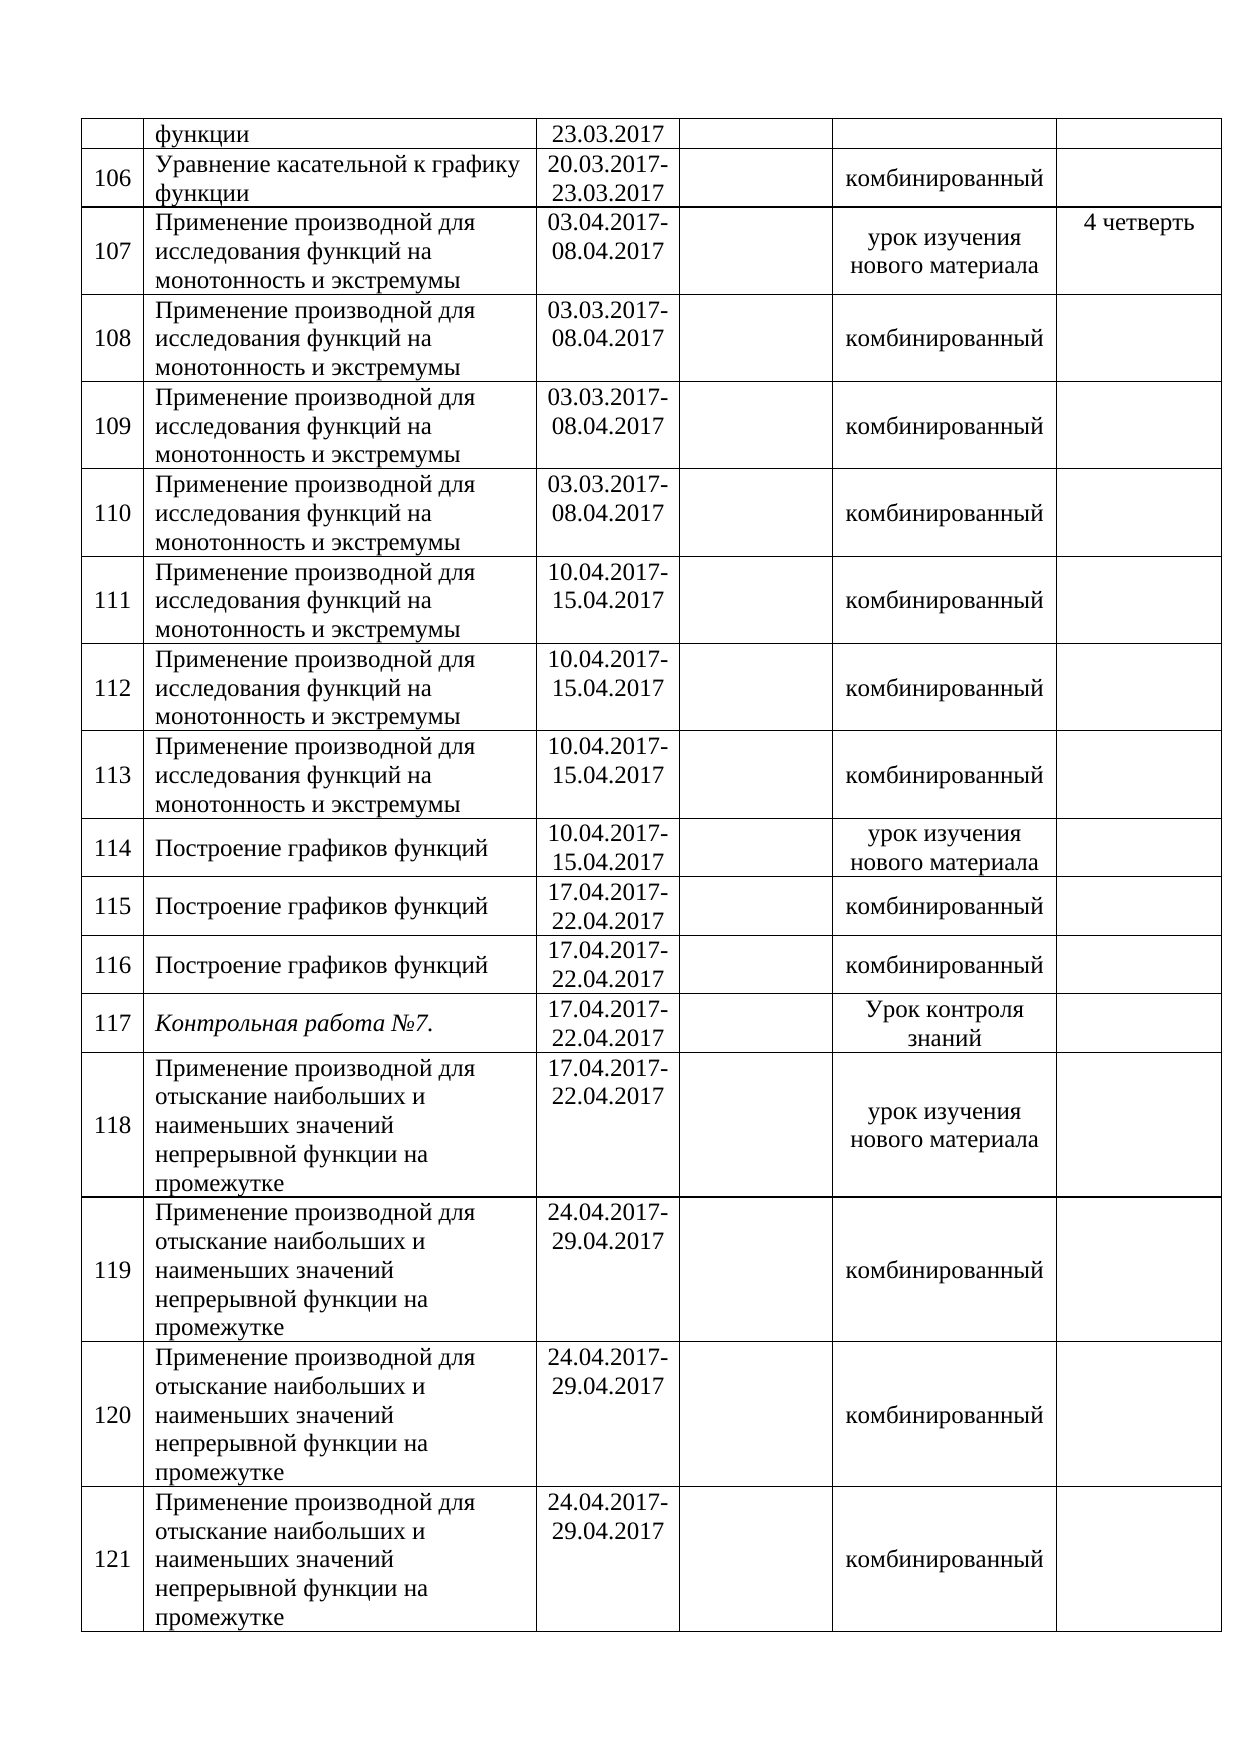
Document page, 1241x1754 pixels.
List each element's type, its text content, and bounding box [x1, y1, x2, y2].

table_cell [680, 936, 832, 993]
table_cell [680, 295, 832, 381]
table_cell [1057, 557, 1221, 643]
table_cell [1057, 644, 1221, 730]
table_cell [1057, 877, 1221, 934]
table_cell комбинированный [833, 149, 1056, 206]
table_cell 03.03.2017-08.04.2017 [537, 295, 679, 381]
table_cell [1057, 382, 1221, 468]
table_cell 117 [82, 994, 143, 1052]
table_cell 114 [82, 819, 143, 876]
table_cell 113 [82, 731, 143, 817]
table_cell 108 [82, 295, 143, 381]
table_cell комбинированный [833, 877, 1056, 934]
table_cell [1057, 936, 1221, 993]
table_cell 118 [82, 1053, 143, 1196]
table_cell [1057, 1487, 1221, 1631]
table_cell [680, 119, 832, 148]
table_cell 107 [82, 208, 143, 294]
table_cell 24.04.2017-29.04.2017 [537, 1342, 679, 1486]
table_cell 23.03.2017 [537, 119, 679, 148]
table_cell Применение производной для исследования функций на монотонность и экстремумы [144, 557, 536, 643]
table_cell [680, 557, 832, 643]
table_cell [1057, 469, 1221, 556]
table_cell комбинированный [833, 382, 1056, 468]
table_cell Применение производной для отыскание наибольших и наименьших значений непрерывной функции на промежутке [144, 1487, 536, 1631]
table_cell Применение производной для исследования функций на монотонность и экстремумы [144, 382, 536, 468]
table_cell комбинированный [833, 295, 1056, 381]
table_cell Применение производной для отыскание наибольших и наименьших значений непрерывной функции на промежутке [144, 1198, 536, 1341]
table_cell 110 [82, 469, 143, 556]
table_cell [680, 1487, 832, 1631]
table_cell [1057, 819, 1221, 876]
table_cell [680, 994, 832, 1052]
table_cell Применение производной для исследования функций на монотонность и экстремумы [144, 469, 536, 556]
table_cell 10.04.2017-15.04.2017 [537, 557, 679, 643]
table_cell Уравнение касательной к графику функции [144, 149, 536, 206]
table_cell [680, 877, 832, 934]
table_cell урок изучения нового материала [833, 1053, 1056, 1196]
table_cell Применение производной для отыскание наибольших и наименьших значений непрерывной функции на промежутке [144, 1342, 536, 1486]
table_cell 120 [82, 1342, 143, 1486]
table_cell [680, 1342, 832, 1486]
table_cell 03.03.2017-08.04.2017 [537, 382, 679, 468]
table_cell Применение производной для исследования функций на монотонность и экстремумы [144, 644, 536, 730]
table_cell 106 [82, 149, 143, 206]
table_cell [1057, 149, 1221, 206]
table_cell Применение производной для исследования функций на монотонность и экстремумы [144, 295, 536, 381]
table_cell [82, 119, 143, 148]
table_cell 121 [82, 1487, 143, 1631]
table_cell 17.04.2017-22.04.2017 [537, 994, 679, 1052]
table_cell [680, 149, 832, 206]
table_cell 10.04.2017-15.04.2017 [537, 644, 679, 730]
table_cell Контрольная работа №7. [144, 994, 536, 1052]
table_cell комбинированный [833, 557, 1056, 643]
table_cell 116 [82, 936, 143, 993]
table_cell комбинированный [833, 1487, 1056, 1631]
table_cell Урок контроля знаний [833, 994, 1056, 1052]
table_cell [680, 469, 832, 556]
table_cell [680, 644, 832, 730]
table_cell [1057, 994, 1221, 1052]
table_cell 17.04.2017-22.04.2017 [537, 936, 679, 993]
table_cell комбинированный [833, 469, 1056, 556]
table_cell Построение графиков функций [144, 936, 536, 993]
table_cell комбинированный [833, 644, 1056, 730]
table_cell комбинированный [833, 1198, 1056, 1341]
table_cell 119 [82, 1198, 143, 1341]
table_cell 17.04.2017-22.04.2017 [537, 1053, 679, 1196]
table_cell комбинированный [833, 936, 1056, 993]
table_cell [1057, 1342, 1221, 1486]
table_cell [680, 208, 832, 294]
table_cell 109 [82, 382, 143, 468]
table_cell [680, 1198, 832, 1341]
table_cell 10.04.2017-15.04.2017 [537, 819, 679, 876]
table_cell Построение графиков функций [144, 819, 536, 876]
table_cell [1057, 295, 1221, 381]
table_cell 115 [82, 877, 143, 934]
table_cell [1057, 1198, 1221, 1341]
table_cell Применение производной для исследования функций на монотонность и экстремумы [144, 208, 536, 294]
table_cell Применение производной для исследования функций на монотонность и экстремумы [144, 731, 536, 817]
table_cell 4 четверть [1057, 208, 1221, 294]
table_cell [680, 1053, 832, 1196]
table_cell [1057, 1053, 1221, 1196]
table_cell функции [144, 119, 536, 148]
table_cell [680, 819, 832, 876]
table_cell [680, 731, 832, 817]
table_cell 112 [82, 644, 143, 730]
table_cell 24.04.2017-29.04.2017 [537, 1487, 679, 1631]
table_cell комбинированный [833, 731, 1056, 817]
table_cell Построение графиков функций [144, 877, 536, 934]
table_cell 03.03.2017-08.04.2017 [537, 469, 679, 556]
table_cell урок изучения нового материала [833, 208, 1056, 294]
table_cell 111 [82, 557, 143, 643]
table_cell [680, 382, 832, 468]
table_cell [833, 119, 1056, 148]
table_cell 17.04.2017-22.04.2017 [537, 877, 679, 934]
table_cell 20.03.2017-23.03.2017 [537, 149, 679, 206]
table_cell 10.04.2017-15.04.2017 [537, 731, 679, 817]
table_cell комбинированный [833, 1342, 1056, 1486]
table_cell 24.04.2017-29.04.2017 [537, 1198, 679, 1341]
table_cell Применение производной для отыскание наибольших и наименьших значений непрерывной функции на промежутке [144, 1053, 536, 1196]
table_cell [1057, 731, 1221, 817]
table_cell 03.04.2017-08.04.2017 [537, 208, 679, 294]
table_cell [1057, 119, 1221, 148]
table_cell урок изучения нового материала [833, 819, 1056, 876]
